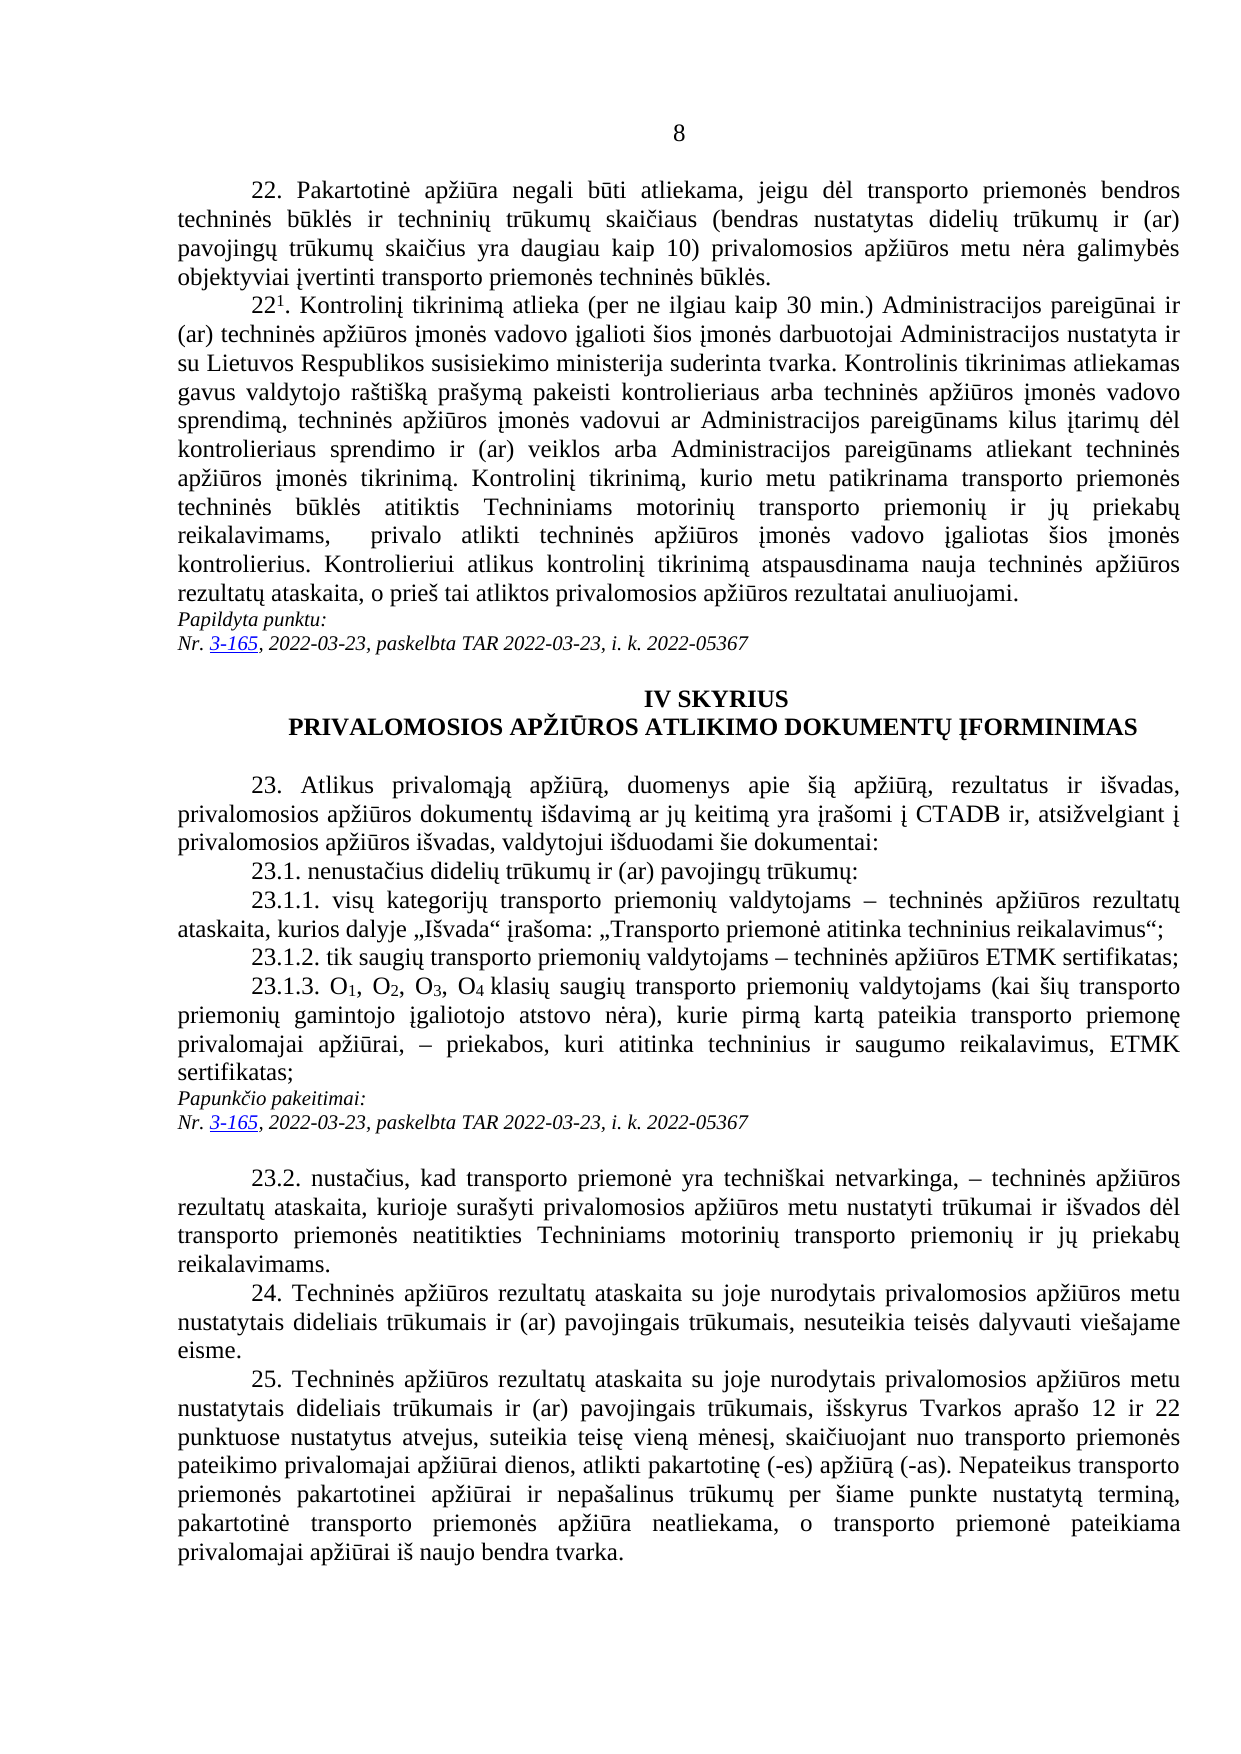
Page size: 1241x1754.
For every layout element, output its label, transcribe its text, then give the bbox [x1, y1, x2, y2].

text 23.1. nenustačius didelių trūkumų ir (ar) pavojingų trūkumų: [177, 856, 1181, 885]
text IV SKYRIUS [177, 684, 1181, 712]
text 24. Techninės apžiūros rezultatų ataskaita su joje nurodytais privalomosios apžiūros metu nustatytais dideliais trūkumais ir (ar) pavojingais trūkumais, nesuteikia teisės dalyvauti viešajame eisme. [177, 1278, 1181, 1364]
text 22. Pakartotinė apžiūra negali būti atliekama, jeigu dėl transporto priemonės bendros techninės būklės ir techninių trūkumų skaičiaus (bendras nustatytas didelių trūkumų ir (ar) pavojingų trūkumų skaičius yra daugiau kaip 10) privalomosios apžiūros metu nėra galimybės objektyviai įvertinti transporto priemonės techninės būklės. [177, 176, 1181, 291]
text Nr. 3-165, 2022-03-23, paskelbta TAR 2022-03-23, i. k. 2022-05367 [177, 1110, 1181, 1134]
text 221. Kontrolinį tikrinimą atlieka (per ne ilgiau kaip 30 min.) Administracijos pareigūnai ir (ar) techninės apžiūros įmonės vadovo įgalioti šios įmonės darbuotojai Administracijos nustatyta ir su Lietuvos Respublikos susisiekimo ministerija suderinta tvarka. Kontrolinis tikrinimas atliekamas gavus valdytojo raštišką prašymą pakeisti kontrolieriaus arba techninės apžiūros įmonės vadovo sprendimą, techninės apžiūros įmonės vadovui ar Administracijos pareigūnams kilus įtarimų dėl kontrolieriaus sprendimo ir (ar) veiklos arba Administracijos pareigūnams atliekant techninės apžiūros įmonės tikrinimą. Kontrolinį tikrinimą, kurio metu patikrinama transporto priemonės techninės būklės atitiktis Techniniams motorinių transporto priemonių ir jų priekabų reikalavimams, privalo atlikti techninės apžiūros įmonės vadovo įgaliotas šios įmonės kontrolierius. Kontrolieriui atlikus kontrolinį tikrinimą atspausdinama nauja techninės apžiūros rezultatų ataskaita, o prieš tai atliktos privalomosios apžiūros rezultatai anuliuojami. [177, 291, 1181, 607]
text Papildyta punktu: [177, 607, 1181, 631]
text 23. Atlikus privalomąją apžiūrą, duomenys apie šią apžiūrą, rezultatus ir išvadas, privalomosios apžiūros dokumentų išdavimą ar jų keitimą yra įrašomi į CTADB ir, atsižvelgiant į privalomosios apžiūros išvadas, valdytojui išduodami šie dokumentai: [177, 770, 1181, 856]
text PRIVALOMOSIOS APŽIŪROS ATLIKIMO DOKUMENTŲ ĮFORMINIMAS [177, 712, 1181, 741]
text 23.2. nustačius, kad transporto priemonė yra techniškai netvarkinga, – techninės apžiūros rezultatų ataskaita, kurioje surašyti privalomosios apžiūros metu nustatyti trūkumai ir išvados dėl transporto priemonės neatitikties Techniniams motorinių transporto priemonių ir jų priekabų reikalavimams. [177, 1163, 1181, 1278]
text 25. Techninės apžiūros rezultatų ataskaita su joje nurodytais privalomosios apžiūros metu nustatytais dideliais trūkumais ir (ar) pavojingais trūkumais, išskyrus Tvarkos aprašo 12 ir 22 punktuose nustatytus atvejus, suteikia teisę vieną mėnesį, skaičiuojant nuo transporto priemonės pateikimo privalomajai apžiūrai dienos, atlikti pakartotinę (-es) apžiūrą (-as). Nepateikus transporto priemonės pakartotinei apžiūrai ir nepašalinus trūkumų per šiame punkte nustatytą terminą, pakartotinė transporto priemonės apžiūra neatliekama, o transporto priemonė pateikiama privalomajai apžiūrai iš naujo bendra tvarka. [177, 1364, 1181, 1566]
text 23.1.1. visų kategorijų transporto priemonių valdytojams – techninės apžiūros rezultatų ataskaita, kurios dalyje „Išvada“ įrašoma: „Transporto priemonė atitinka techninius reikalavimus“; [177, 885, 1181, 942]
text Nr. 3-165, 2022-03-23, paskelbta TAR 2022-03-23, i. k. 2022-05367 [177, 631, 1181, 655]
text 23.1.2. tik saugių transporto priemonių valdytojams – techninės apžiūros ETMK sertifikatas; [177, 942, 1181, 971]
text 23.1.3. O1, O2, O3, O4 klasių saugių transporto priemonių valdytojams (kai šių transporto priemonių gamintojo įgaliotojo atstovo nėra), kurie pirmą kartą pateikia transporto priemonę privalomajai apžiūrai, – priekabos, kuri atitinka techninius ir saugumo reikalavimus, ETMK sertifikatas; [177, 971, 1181, 1086]
text Papunkčio pakeitimai: [177, 1086, 1181, 1110]
